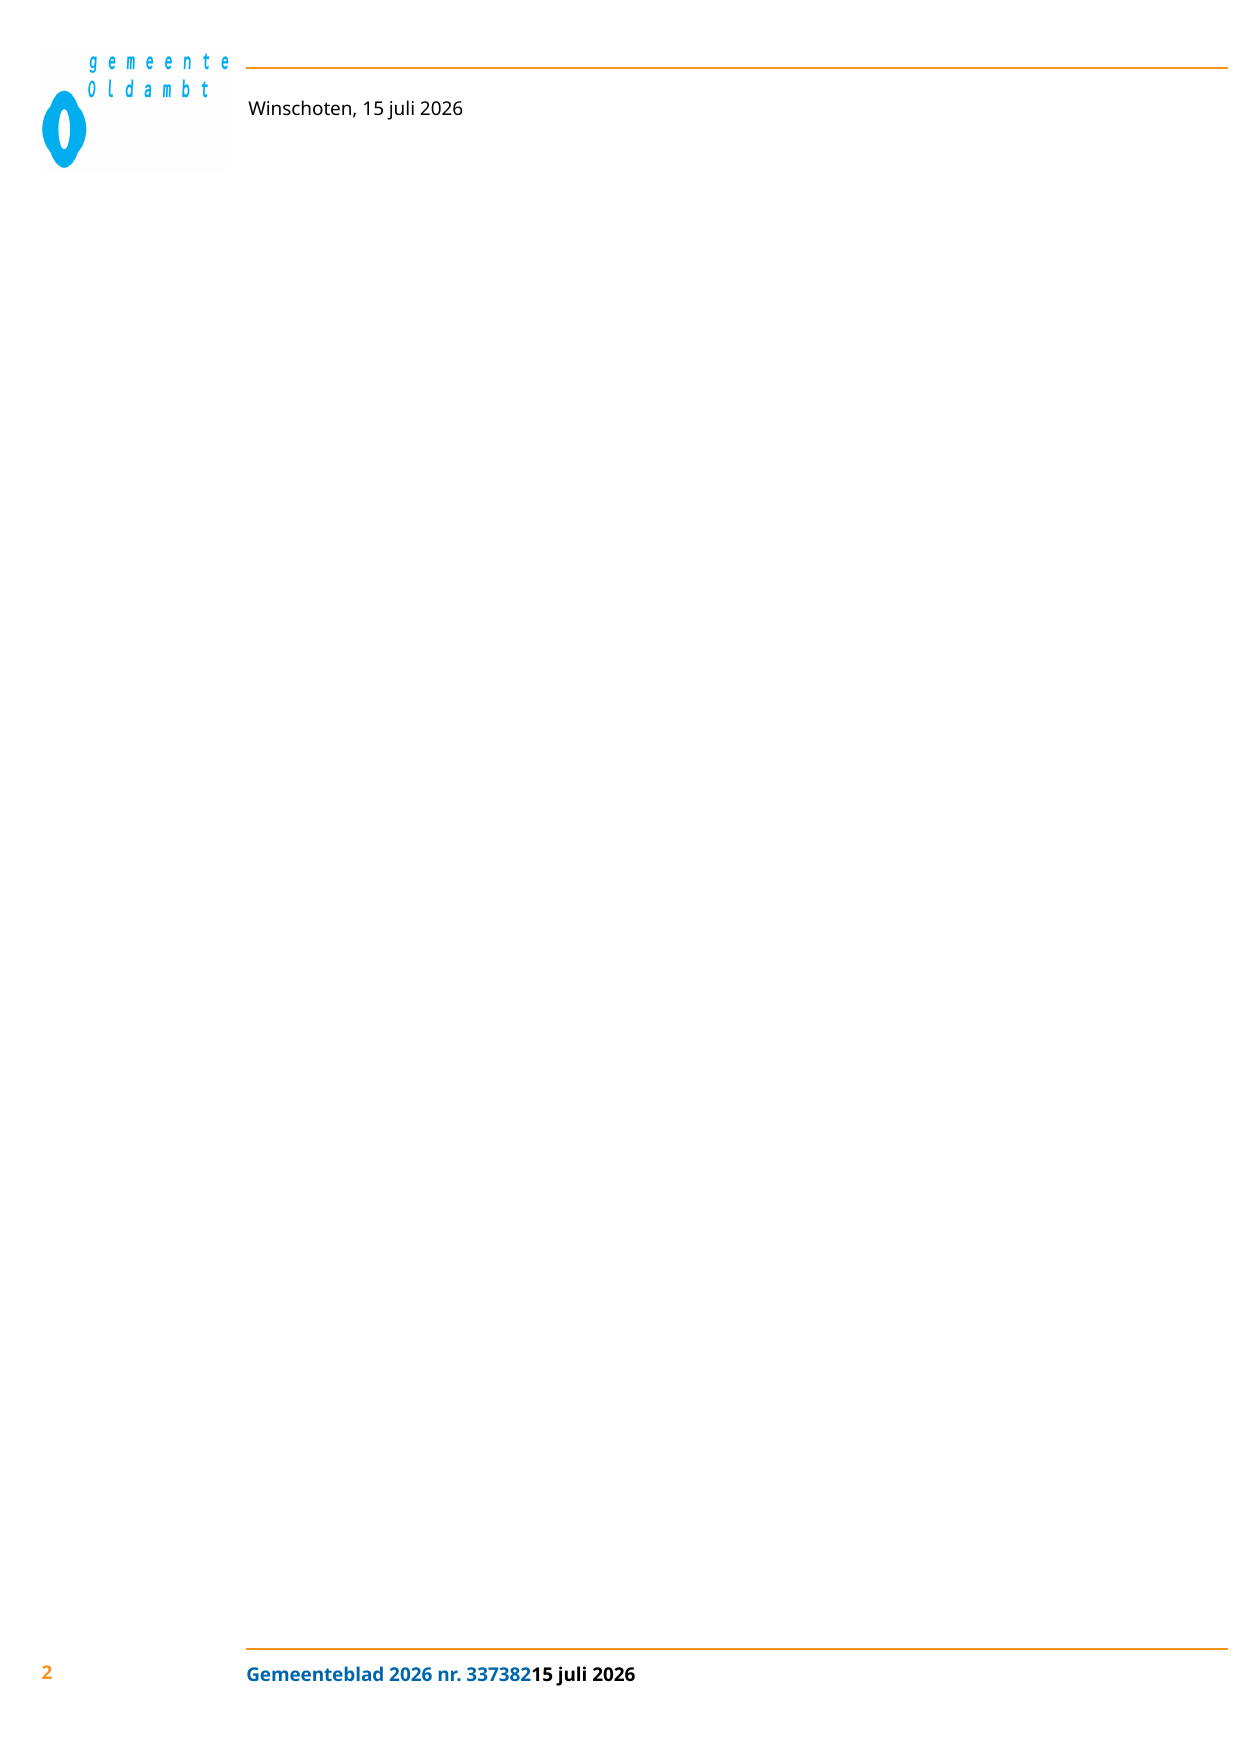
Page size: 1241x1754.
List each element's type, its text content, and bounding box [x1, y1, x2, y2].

picture [41, 47, 231, 172]
text Winschoten, 15 juli 2026 [248, 95, 1152, 121]
